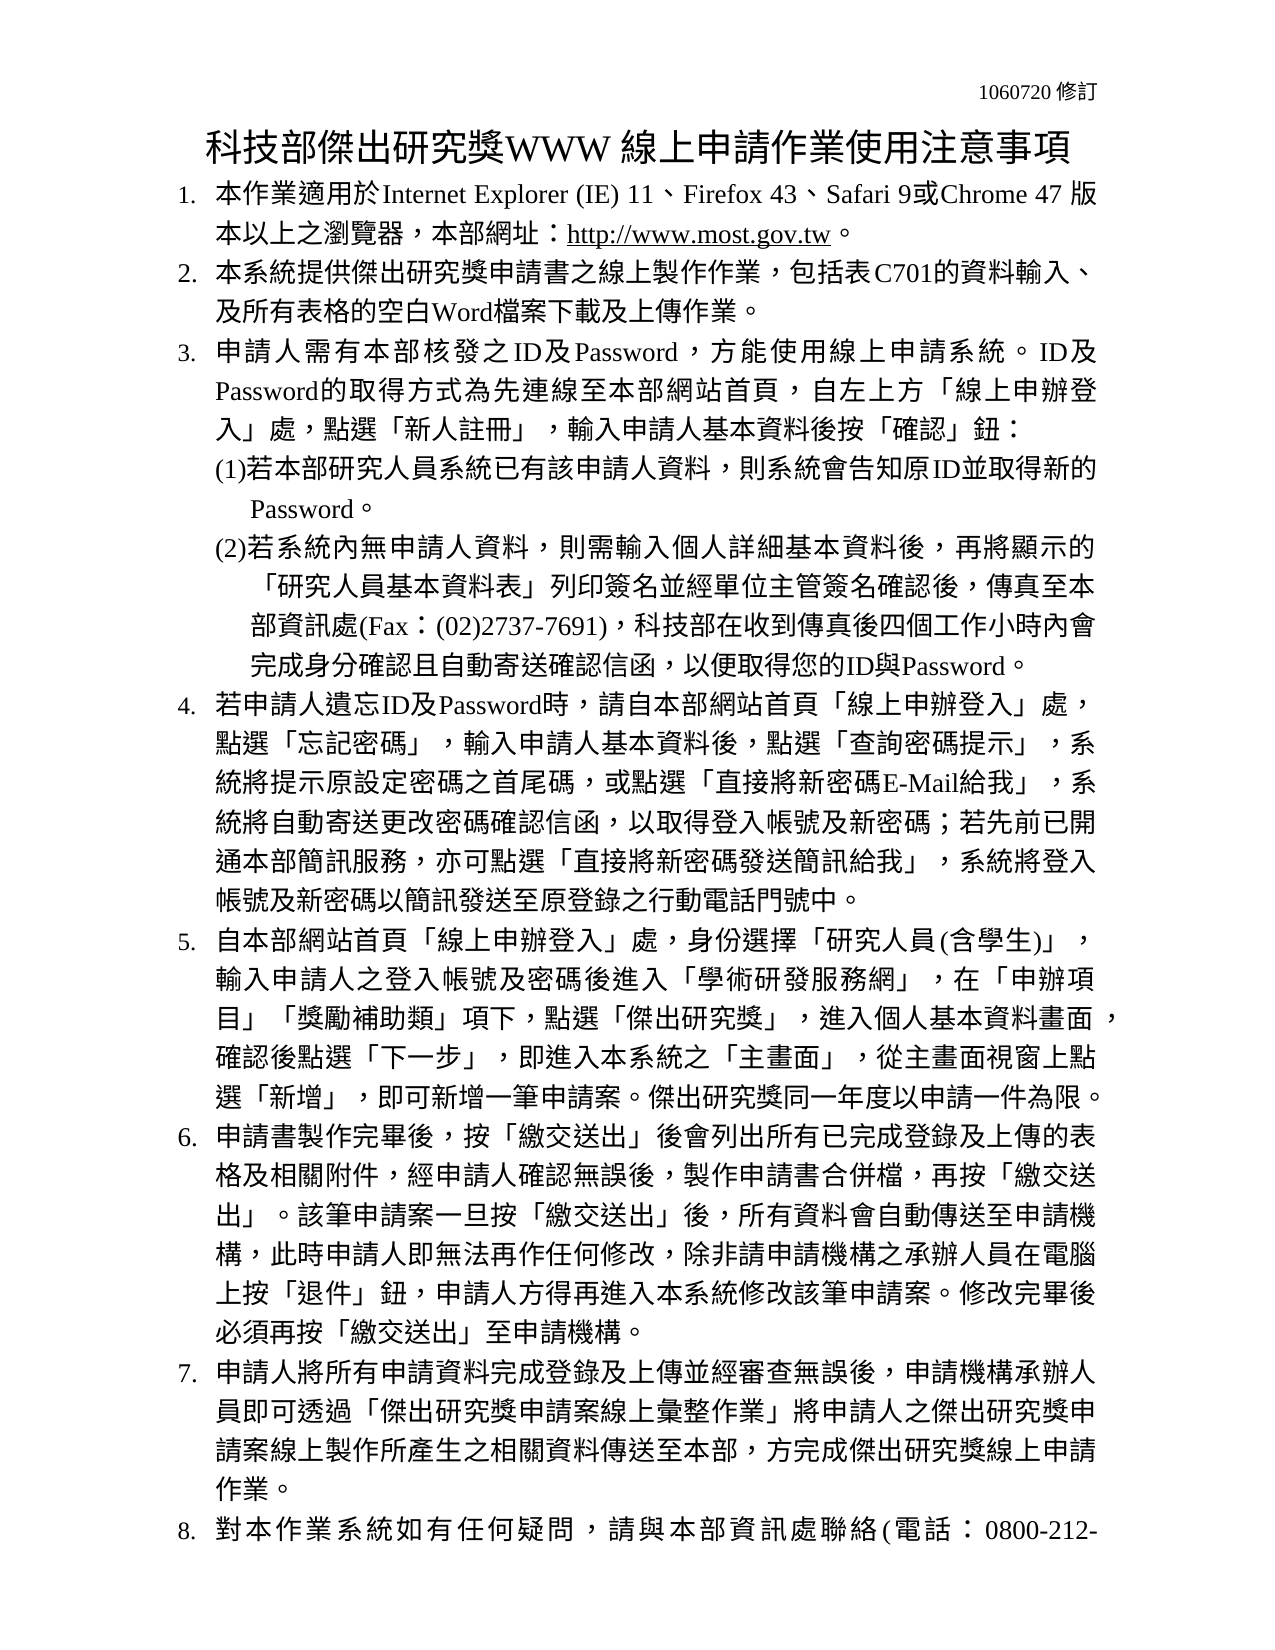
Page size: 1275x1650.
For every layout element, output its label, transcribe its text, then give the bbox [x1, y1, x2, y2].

text (2)若系統內無申請人資料，則需輸入個人詳細基本資料後，再將顯示的「研究人員基本資料表」列印簽名並經單位主管簽名確認後，傳真至本部資訊處(Fax：(02)2737-7691)，科技部在收到傳真後四個工作小時內會完成身分確認且自動寄送確認信函，以便取得您的ID與Password。 [215, 526, 1098, 683]
list 申請人需有本部核發之ID及Password，方能使用線上申請系統。ID及Password的取得方式為先連線至本部網站首頁，自左上方「線上申辦登入」處，點選「新人註冊」，輸入申請人基本資料後按「確認」鈕： [177, 329, 1098, 447]
text (1)若本部研究人員系統已有該申請人資料，則系統會告知原ID並取得新的Password。 [215, 447, 1098, 526]
text 科技部傑出研究獎WWW 線上申請作業使用注意事項 [177, 118, 1098, 172]
list 申請書製作完畢後，按「繳交送出」後會列出所有已完成登錄及上傳的表格及相關附件，經申請人確認無誤後，製作申請書合併檔，再按「繳交送出」。該筆申請案一旦按「繳交送出」後，所有資料會自動傳送至申請機構，此時申請人即無法再作任何修改，除非請申請機構之承辦人員在電腦上按「退件」鈕，申請人方得再進入本系統修改該筆申請案。修改完畢後必須再按「繳交送出」至申請機構。 [177, 1115, 1098, 1351]
list 若申請人遺忘ID及Password時，請自本部網站首頁「線上申辦登入」處，點選「忘記密碼」，輸入申請人基本資料後，點選「查詢密碼提示」，系統將提示原設定密碼之首尾碼，或點選「直接將新密碼E-Mail給我」，系統將自動寄送更改密碼確認信函，以取得登入帳號及新密碼；若先前已開通本部簡訊服務，亦可點選「直接將新密碼發送簡訊給我」，系統將登入帳號及新密碼以簡訊發送至原登錄之行動電話門號中。 [177, 683, 1098, 918]
list 本系統提供傑出研究獎申請書之線上製作作業，包括表C701的資料輸入、及所有表格的空白Word檔案下載及上傳作業。 [177, 251, 1098, 329]
list 對本作業系統如有任何疑問，請與本部資訊處聯絡(電話：0800-212- [177, 1508, 1098, 1547]
list 自本部網站首頁「線上申辦登入」處，身份選擇「研究人員(含學生)」，輸入申請人之登入帳號及密碼後進入「學術研發服務網」，在「申辦項目」「獎勵補助類」項下，點選「傑出研究獎」，進入個人基本資料畫面，確認後點選「下一步」，即進入本系統之「主畫面」，從主畫面視窗上點選「新增」，即可新增一筆申請案。傑出研究獎同一年度以申請一件為限。 [177, 918, 1098, 1115]
list 申請人將所有申請資料完成登錄及上傳並經審查無誤後，申請機構承辦人員即可透過「傑出研究獎申請案線上彙整作業」將申請人之傑出研究獎申請案線上製作所產生之相關資料傳送至本部，方完成傑出研究獎線上申請作業。 [177, 1351, 1098, 1508]
list 本作業適用於Internet Explorer (IE) 11、Firefox 43、Safari 9或Chrome 47 版本以上之瀏覽器，本部網址：http://www.most.gov.tw。 [177, 172, 1098, 251]
